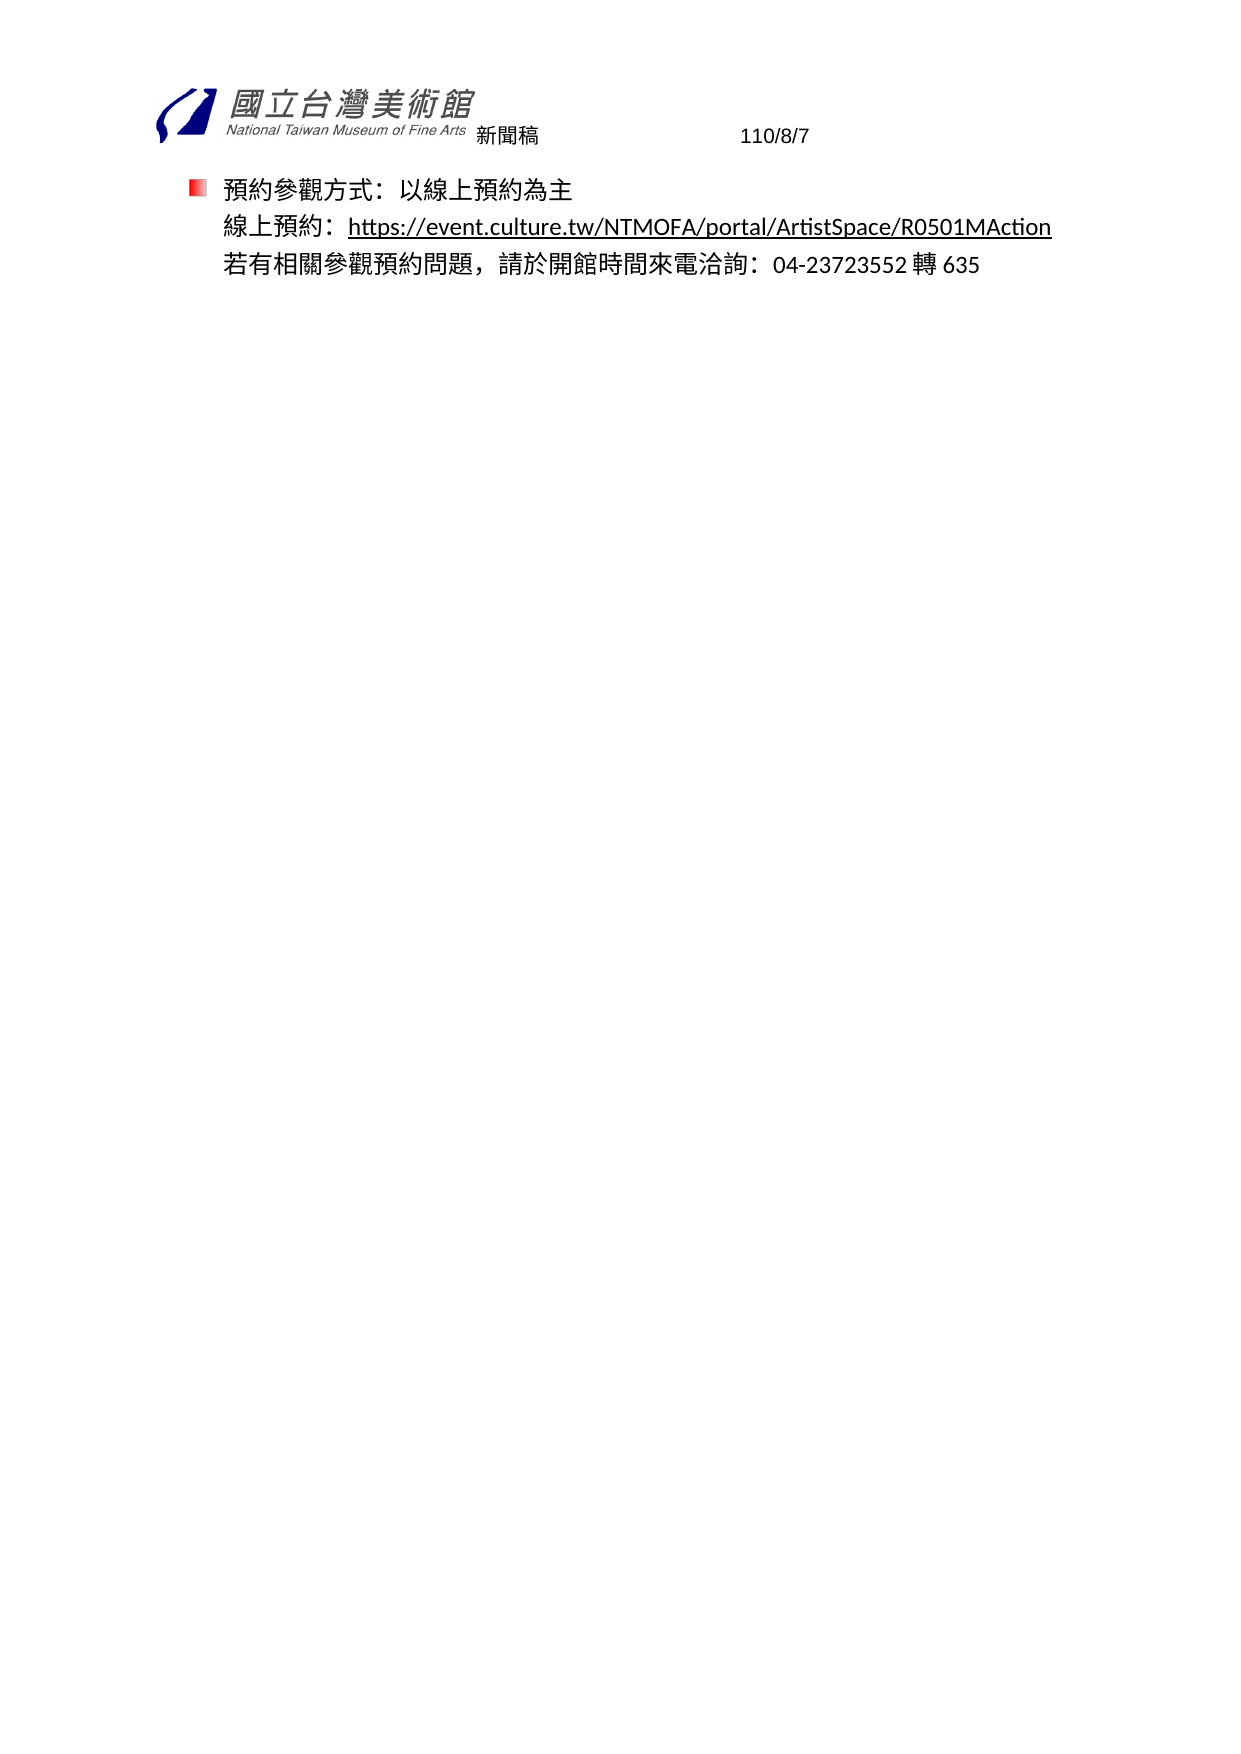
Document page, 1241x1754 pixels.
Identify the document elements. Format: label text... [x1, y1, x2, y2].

text 若有相關參觀預約問題，請於開館時間來電洽詢：04-23723552轉635 [223, 244, 1053, 281]
list 預約參觀方式：以線上預約為主 [187, 170, 1053, 206]
picture [188, 178, 208, 198]
picture [156, 88, 477, 144]
text 線上預約：https://event.culture.tw/NTMOFA/portal/ArtistSpace/R0501MAction [223, 206, 1053, 243]
